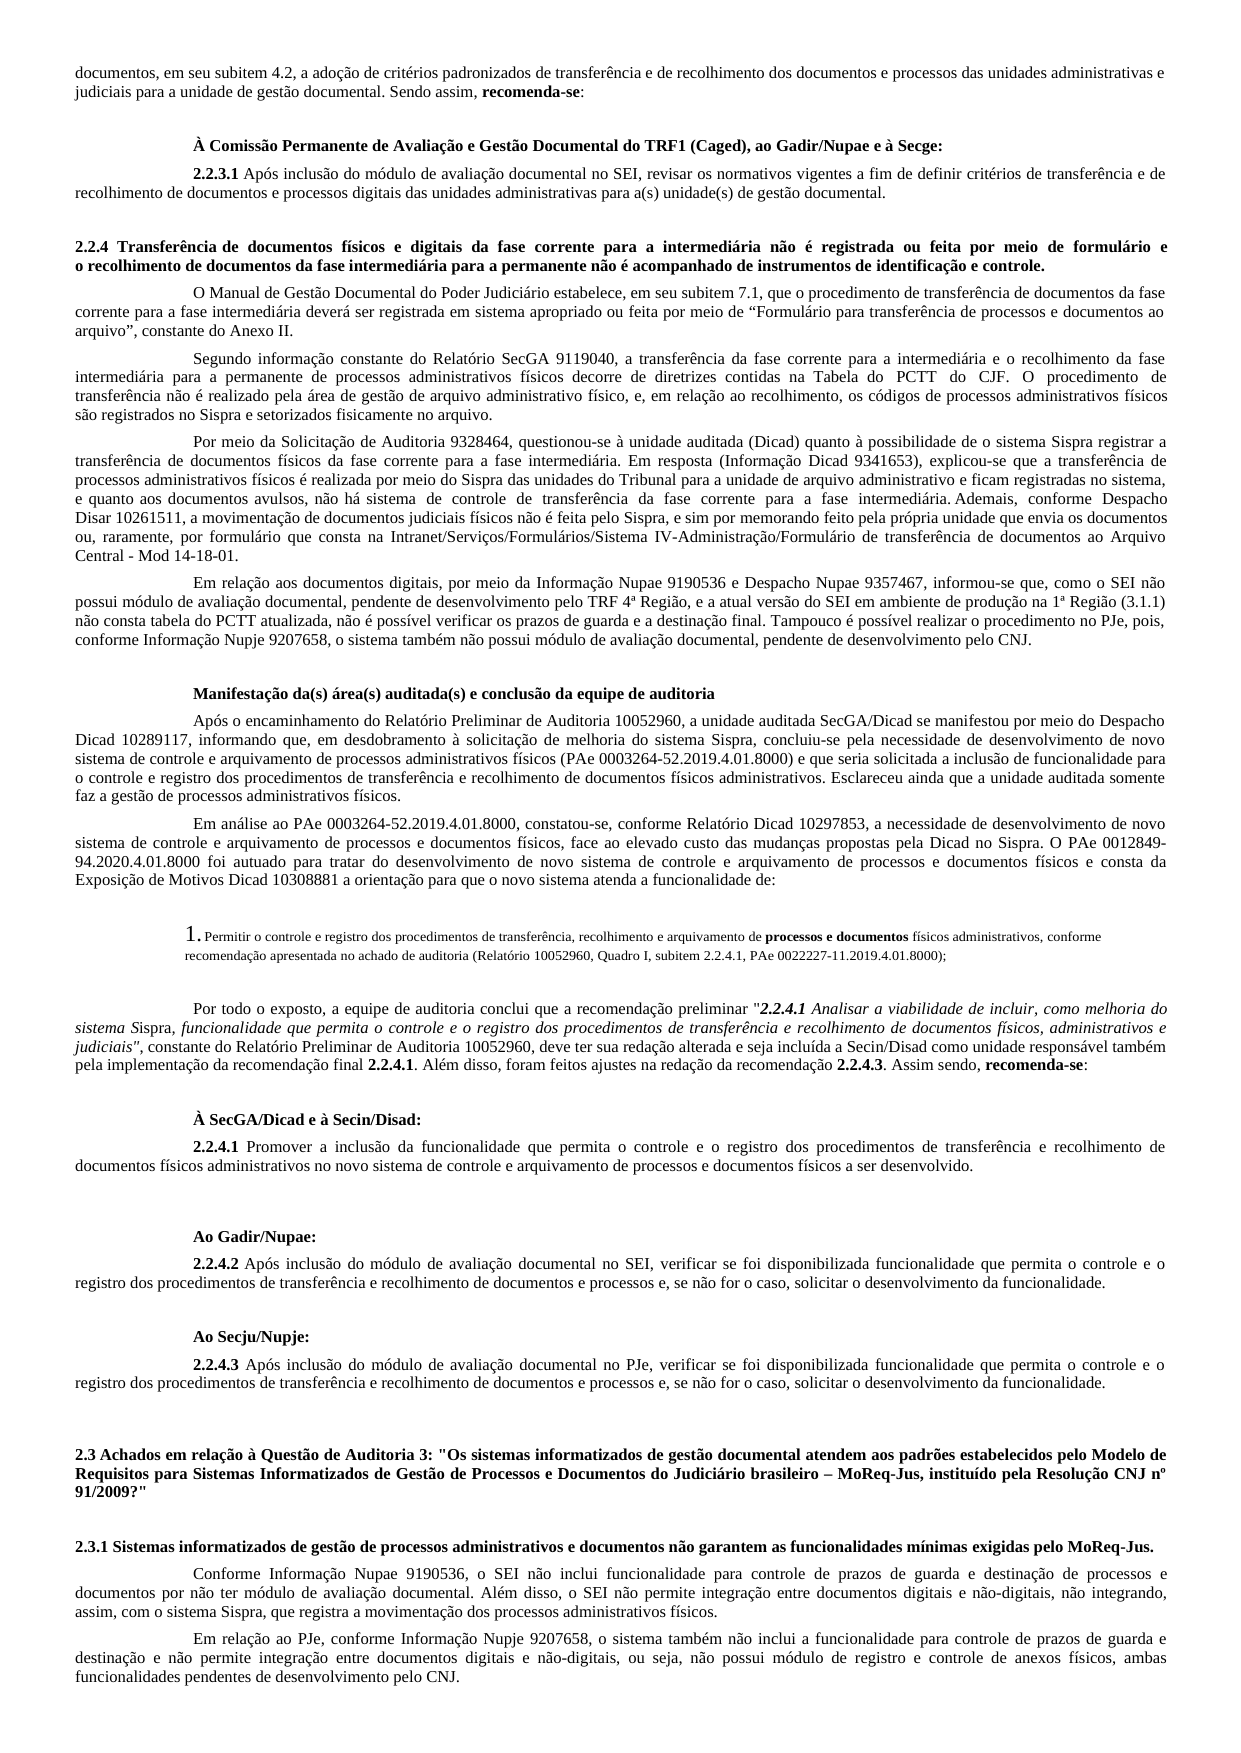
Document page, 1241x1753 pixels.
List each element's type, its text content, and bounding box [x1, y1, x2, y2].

subtitle À SecGA/Dicad e à Secin/Disad: [193, 1109, 1196, 1128]
subtitle À Comissão Permanente de Avaliação e Gestão Documental do TRF1 (Caged), ao Gadir/Nupae e à Secge: [193, 136, 1196, 155]
text documentos, em seu subitem 4.2, a adoção de critérios padronizados de transferência e de recolhimento dos documentos e processos das unidades administrativas e judiciais para a unidade de gestão documental. Sendo assim, recomenda-se: [75, 63, 1168, 101]
list Promover a inclusão da funcionalidade que permita o controle e o registro dos procedimentos de transferência e recolhimento de documentos físicos administrativos no novo sistema de controle e arquivamento de processos e documentos físicos a ser desenvolvido. [75, 1137, 1167, 1175]
text Em relação aos documentos digitais, por meio da Informação Nupae 9190536 e Despacho Nupae 9357467, informou-se que, como o SEI não possui módulo de avaliação documental, pendente de desenvolvimento pelo TRF 4ª Região, e a atual versão do SEI em ambiente de produção na 1ª Região (3.1.1) não consta tabela do PCTT atualizada, não é possível verificar os prazos de guarda e a destinação final. Tampouco é possível realizar o procedimento no PJe, pois, conforme Informação Nupje 9207658, o sistema também não possui módulo de avaliação documental, pendente de desenvolvimento pelo CNJ. [75, 573, 1167, 648]
subtitle Achados em relação à Questão de Auditoria 3: "Os sistemas informatizados de gestão documental atendem aos padrões estabelecidos pelo Modelo de Requisitos para Sistemas Informatizados de Gestão de Processos e Documentos do Judiciário brasileiro – MoReq-Jus, instituído pela Resolução CNJ nº 91/2009?" [75, 1444, 1167, 1501]
text Conforme Informação Nupae 9190536, o SEI não inclui funcionalidade para controle de prazos de guarda e destinação de processos e documentos por não ter módulo de avaliação documental. Além disso, o SEI não permite integração entre documentos digitais e não-digitais, não integrando, assim, com o sistema Sispra, que registra a movimentação dos processos administrativos físicos. [75, 1564, 1167, 1621]
text Por meio da Solicitação de Auditoria 9328464, questionou-se à unidade auditada (Dicad) quanto à possibilidade de o sistema Sispra registrar a transferência de documentos físicos da fase corrente para a fase intermediária. Em resposta (Informação Dicad 9341653), explicou-se que a transferência de processos administrativos físicos é realizada por meio do Sispra das unidades do Tribunal para a unidade de arquivo administrativo e ficam registradas no sistema, e quanto aos documentos avulsos, não há sistema de controle de transferência da fase corrente para a fase intermediária. Ademais, conforme Despacho Disar 10261511, a movimentação de documentos judiciais físicos não é feita pelo Sispra, e sim por memorando feito pela própria unidade que envia os documentos ou, raramente, por formulário que consta na Intranet/Serviços/Formulários/Sistema IV-Administração/Formulário de transferência de documentos ao Arquivo Central - Mod 14-18-01. [75, 432, 1168, 564]
text Após o encaminhamento do Relatório Preliminar de Auditoria 10052960, a unidade auditada SecGA/Dicad se manifestou por meio do Despacho Dicad 10289117, informando que, em desdobramento à solicitação de melhoria do sistema Sispra, concluiu-se pela necessidade de desenvolvimento de novo sistema de controle e arquivamento de processos administrativos físicos (PAe 0003264-52.2019.4.01.8000) e que seria solicitada a inclusão de funcionalidade para o controle e registro dos procedimentos de transferência e recolhimento de documentos físicos administrativos. Esclareceu ainda que a unidade auditada somente faz a gestão de processos administrativos físicos. [75, 711, 1167, 805]
subtitle Transferência de documentos físicos e digitais da fase corrente para a intermediária não é registrada ou feita por meio de formulário e o recolhimento de documentos da fase intermediária para a permanente não é acompanhado de instrumentos de identificação e controle. [75, 237, 1167, 275]
subtitle Ao Secju/Nupje: [193, 1327, 1196, 1346]
list Após inclusão do módulo de avaliação documental no SEI, verificar se foi disponibilizada funcionalidade que permita o controle e o registro dos procedimentos de transferência e recolhimento de documentos e processos e, se não for o caso, solicitar o desenvolvimento da funcionalidade. [75, 1254, 1167, 1292]
text O Manual de Gestão Documental do Poder Judiciário estabelece, em seu subitem 7.1, que o procedimento de transferência de documentos da fase corrente para a fase intermediária deverá ser registrada em sistema apropriado ou feita por meio de “Formulário para transferência de processos e documentos ao arquivo”, constante do Anexo II. [75, 283, 1167, 340]
list Após inclusão do módulo de avaliação documental no PJe, verificar se foi disponibilizada funcionalidade que permita o controle e o registro dos procedimentos de transferência e recolhimento de documentos e processos e, se não for o caso, solicitar o desenvolvimento da funcionalidade. [75, 1354, 1167, 1392]
list Após inclusão do módulo de avaliação documental no SEI, revisar os normativos vigentes a fim de definir critérios de transferência e de recolhimento de documentos e processos digitais das unidades administrativas para a(s) unidade(s) de gestão documental. [75, 164, 1167, 202]
text Segundo informação constante do Relatório SecGA 9119040, a transferência da fase corrente para a intermediária e o recolhimento da fase intermediária para a permanente de processos administrativos físicos decorre de diretrizes contidas na Tabela do PCTT do CJF. O procedimento de transferência não é realizado pela área de gestão de arquivo administrativo físico, e, em relação ao recolhimento, os códigos de processos administrativos físicos são registrados no Sispra e setorizados fisicamente no arquivo. [75, 348, 1168, 424]
text Por todo o exposto, a equipe de auditoria conclui que a recomendação preliminar "2.2.4.1 Analisar a viabilidade de incluir, como melhoria do sistema Sispra, funcionalidade que permita o controle e o registro dos procedimentos de transferência e recolhimento de documentos físicos, administrativos e judiciais", constante do Relatório Preliminar de Auditoria 10052960, deve ter sua redação alterada e seja incluída a Secin/Disad como unidade responsável também pela implementação da recomendação final 2.2.4.1. Além disso, foram feitos ajustes na redação da recomendação 2.2.4.3. Assim sendo, recomenda-se: [75, 999, 1167, 1074]
text Em análise ao PAe 0003264-52.2019.4.01.8000, constatou-se, conforme Relatório Dicad 10297853, a necessidade de desenvolvimento de novo sistema de controle e arquivamento de processos e documentos físicos, face ao elevado custo das mudanças propostas pela Dicad no Sispra. O PAe 0012849- 94.2020.4.01.8000 foi autuado para tratar do desenvolvimento de novo sistema de controle e arquivamento de processos e documentos físicos e consta da Exposição de Motivos Dicad 10308881 a orientação para que o novo sistema atenda a funcionalidade de: [75, 814, 1167, 889]
subtitle Ao Gadir/Nupae: [193, 1227, 1196, 1246]
text Em relação ao PJe, conforme Informação Nupje 9207658, o sistema também não inclui a funcionalidade para controle de prazos de guarda e destinação e não permite integração entre documentos digitais e não-digitais, ou seja, não possui módulo de registro e controle de anexos físicos, ambas funcionalidades pendentes de desenvolvimento pelo CNJ. [75, 1629, 1167, 1686]
subtitle Manifestação da(s) área(s) auditada(s) e conclusão da equipe de auditoria [193, 683, 1196, 703]
list Permitir o controle e registro dos procedimentos de transferência, recolhimento e arquivamento de processos e documentos físicos administrativos, conforme recomendação apresentada no achado de auditoria (Relatório 10052960, Quadro I, subitem 2.2.4.1, PAe 0022227-11.2019.4.01.8000); [184, 920, 1176, 963]
list Sistemas informatizados de gestão de processos administrativos e documentos não garantem as funcionalidades mínimas exigidas pelo MoReq-Jus. [75, 1536, 1196, 1556]
